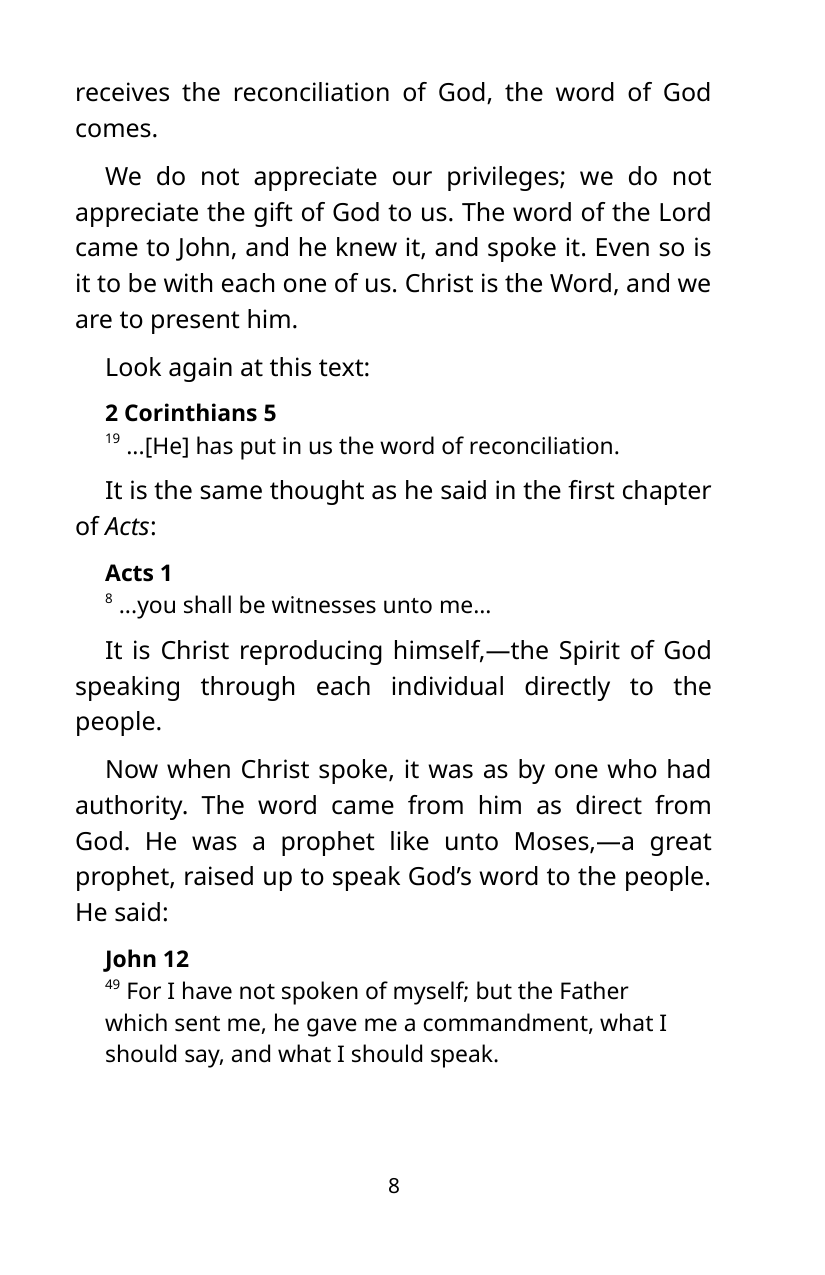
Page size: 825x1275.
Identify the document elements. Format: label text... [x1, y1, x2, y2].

text 19 ...[He] has put in us the word of reconciliation. [105, 430, 682, 461]
text receives the reconciliation of God, the word of God comes. [75, 75, 712, 145]
text Look again at this text: [75, 349, 712, 383]
text We do not appreciate our privileges; we do not appreciate the gift of God to us. The word of the Lord came to John, and he knew it, and spoke it. Even so is it to be with each one of us. Christ is the Word, and we are to present him. [75, 158, 712, 336]
text 8 ...you shall be witnesses unto me… [105, 589, 682, 621]
text John 12 [105, 942, 712, 974]
text 49 For I have not spoken of myself; but the Father which sent me, he gave me a commandment, what I should say, and what I should speak. [105, 975, 682, 1069]
text Now when Christ spoke, it was as by one who had authority. The word came from him as direct from God. He was a prophet like unto Moses,—a great prophet, raised up to speak God’s word to the people. He said: [75, 752, 712, 929]
text Acts 1 [105, 557, 712, 588]
text It is the same thought as he said in the first chapter of Acts: [75, 473, 712, 543]
text 2 Corinthians 5 [105, 397, 712, 428]
text It is Christ reproducing himself,—the Spirit of God speaking through each individual directly to the people. [75, 632, 712, 738]
